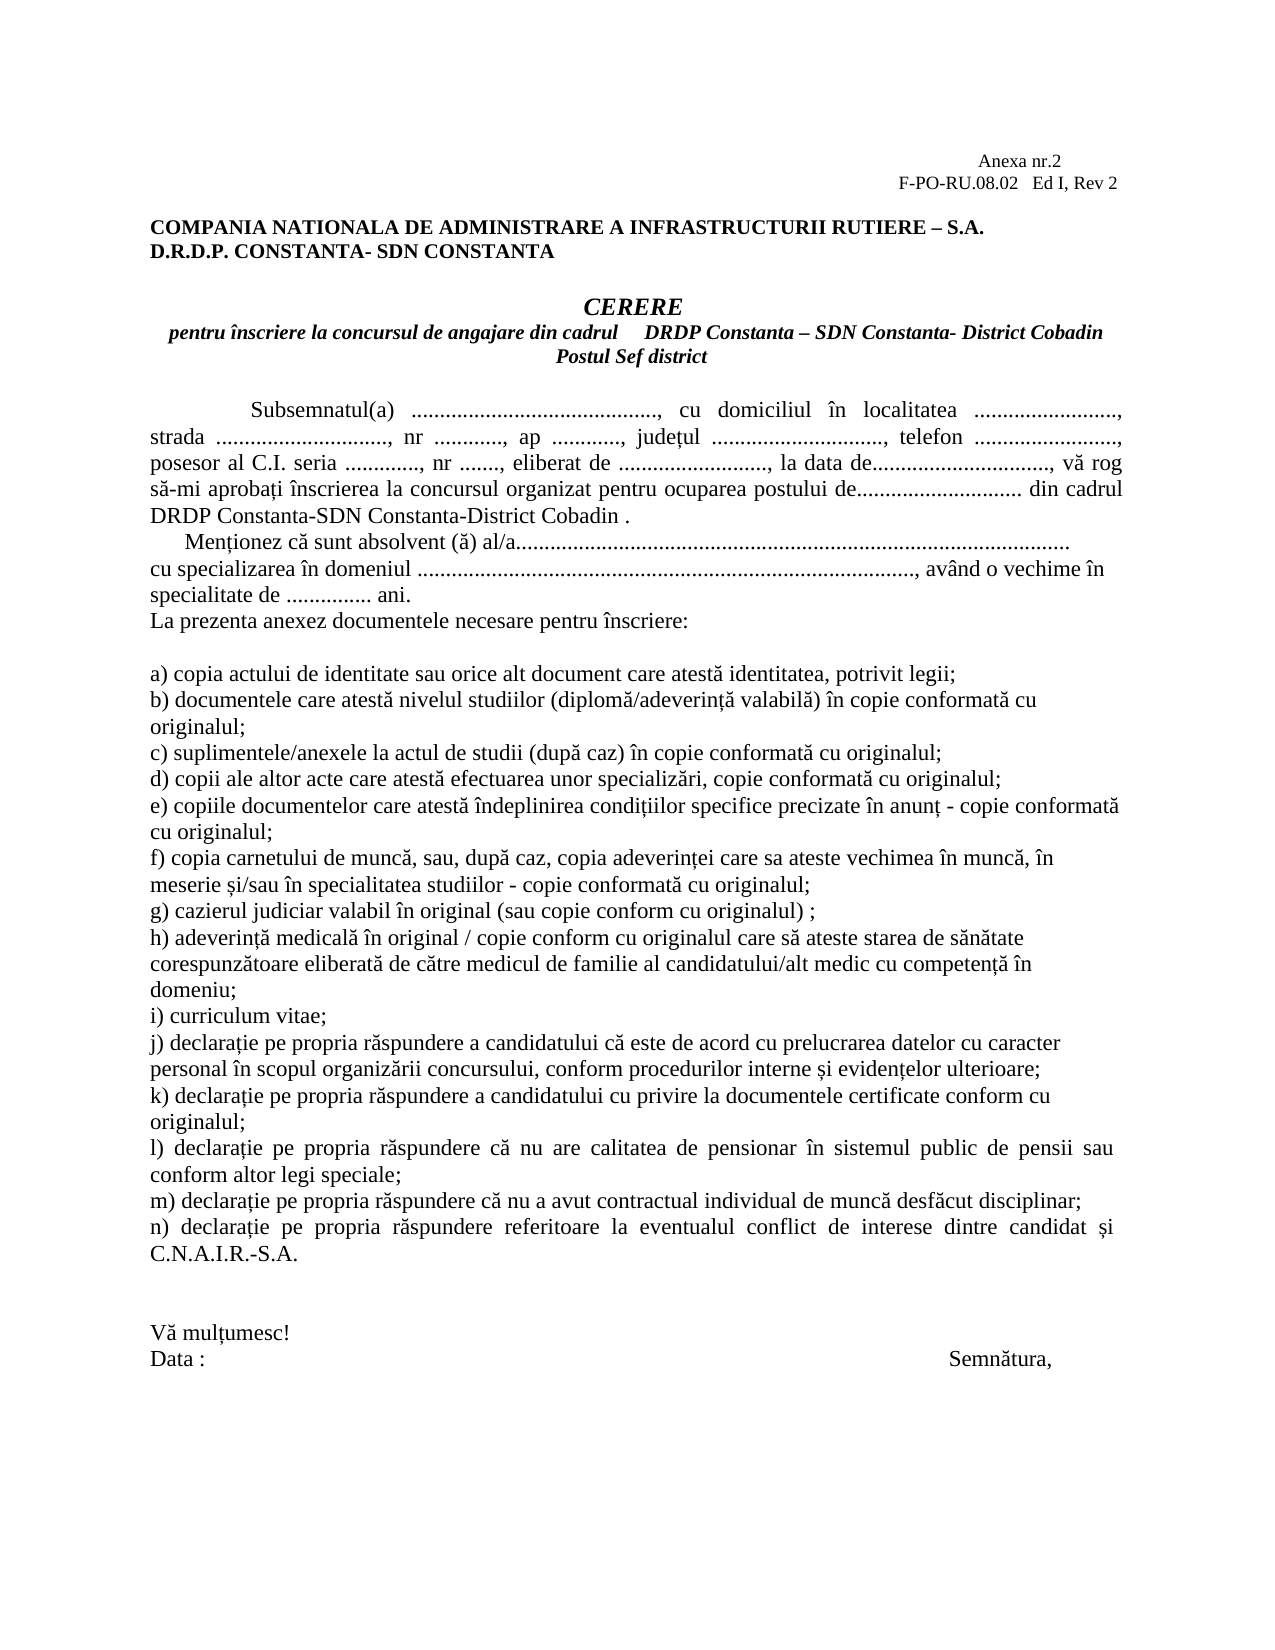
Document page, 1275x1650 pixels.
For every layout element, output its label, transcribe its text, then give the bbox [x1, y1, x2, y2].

text D.R.D.P. CONSTANTA- SDN CONSTANTA [150, 239, 1125, 263]
text k) declarație pe propria răspundere a candidatului cu privire la documentele certificate conform cu originalul; [150, 1082, 1125, 1134]
text Data : Semnătura, [150, 1345, 1116, 1372]
text m) declarație pe propria răspundere că nu a avut contractual individual de muncă desfăcut disciplinar; [150, 1187, 1125, 1213]
text a) copia actului de identitate sau orice alt document care atestă identitatea, potrivit legii; b) documentele care atestă nivelul studiilor (diplomă/adeverință valabilă) în copie conformată cu originalul; c) suplimentele/anexele la actul de studii (după caz) în copie conformată cu originalul; d) copii ale altor acte care atestă efectuarea unor specializări, copie conformată cu originalul; e) copiile documentelor care atestă îndeplinirea condițiilor specifice precizate în anunț - copie conformată cu originalul; f) copia carnetului de muncă, sau, după caz, copia adeverinței care sa ateste vechimea în muncă, în meserie și/sau în specialitatea studiilor - copie conformată cu originalul; g) cazierul judiciar valabil în original (sau copie conform cu originalul) ; h) adeverință medicală în original / copie conform cu originalul care să ateste starea de sănătate corespunzătoare eliberată de către medicul de familie al candidatului/alt medic cu competență în domeniu; i) curriculum vitae; j) declarație pe propria răspundere a candidatului că este de acord cu prelucrarea datelor cu caracter personal în scopul organizării concursului, conform procedurilor interne și evidențelor ulterioare; [150, 660, 1125, 1082]
text Menționez că sunt absolvent (ă) al/a................................................................................................. cu specializarea în domeniul ......................................................................................., având o vechime în specialitate de ............... ani. [150, 528, 1125, 607]
text Subsemnatul(a) ..........................................., cu domiciliul în localitatea ........................., strada .............................., nr ............, ap ............, județul .............................., telefon ........................., posesor al C.I. seria ............., nr ......., eliberat de .........................., la data de..............................., vă rog să-mi aprobați înscrierea la concursul organizat pentru ocuparea postului de............................. din cadrul DRDP Constanta-SDN Constanta-District Cobadin . [150, 396, 1125, 528]
text Postul Sef district [150, 344, 1125, 368]
text l) declarație pe propria răspundere că nu are calitatea de pensionar în sistemul public de pensii sau conform altor legi speciale; [150, 1134, 1116, 1187]
text Anexa nr.2 [150, 150, 1125, 172]
text COMPANIA NATIONALA DE ADMINISTRARE A INFRASTRUCTURII RUTIERE – S.A. [150, 215, 1125, 239]
text CERERE pentru înscriere la concursul de angajare din cadrul DRDP Constanta – SDN Constanta- District Cobadin [150, 292, 1125, 344]
text La prezenta anexez documentele necesare pentru înscriere: [150, 607, 1125, 634]
text Vă mulțumesc! [150, 1319, 1116, 1345]
text n) declarație pe propria răspundere referitoare la eventualul conflict de interese dintre candidat și C.N.A.I.R.-S.A. [150, 1213, 1116, 1266]
text F-PO-RU.08.02 Ed I, Rev 2 [150, 172, 1125, 193]
